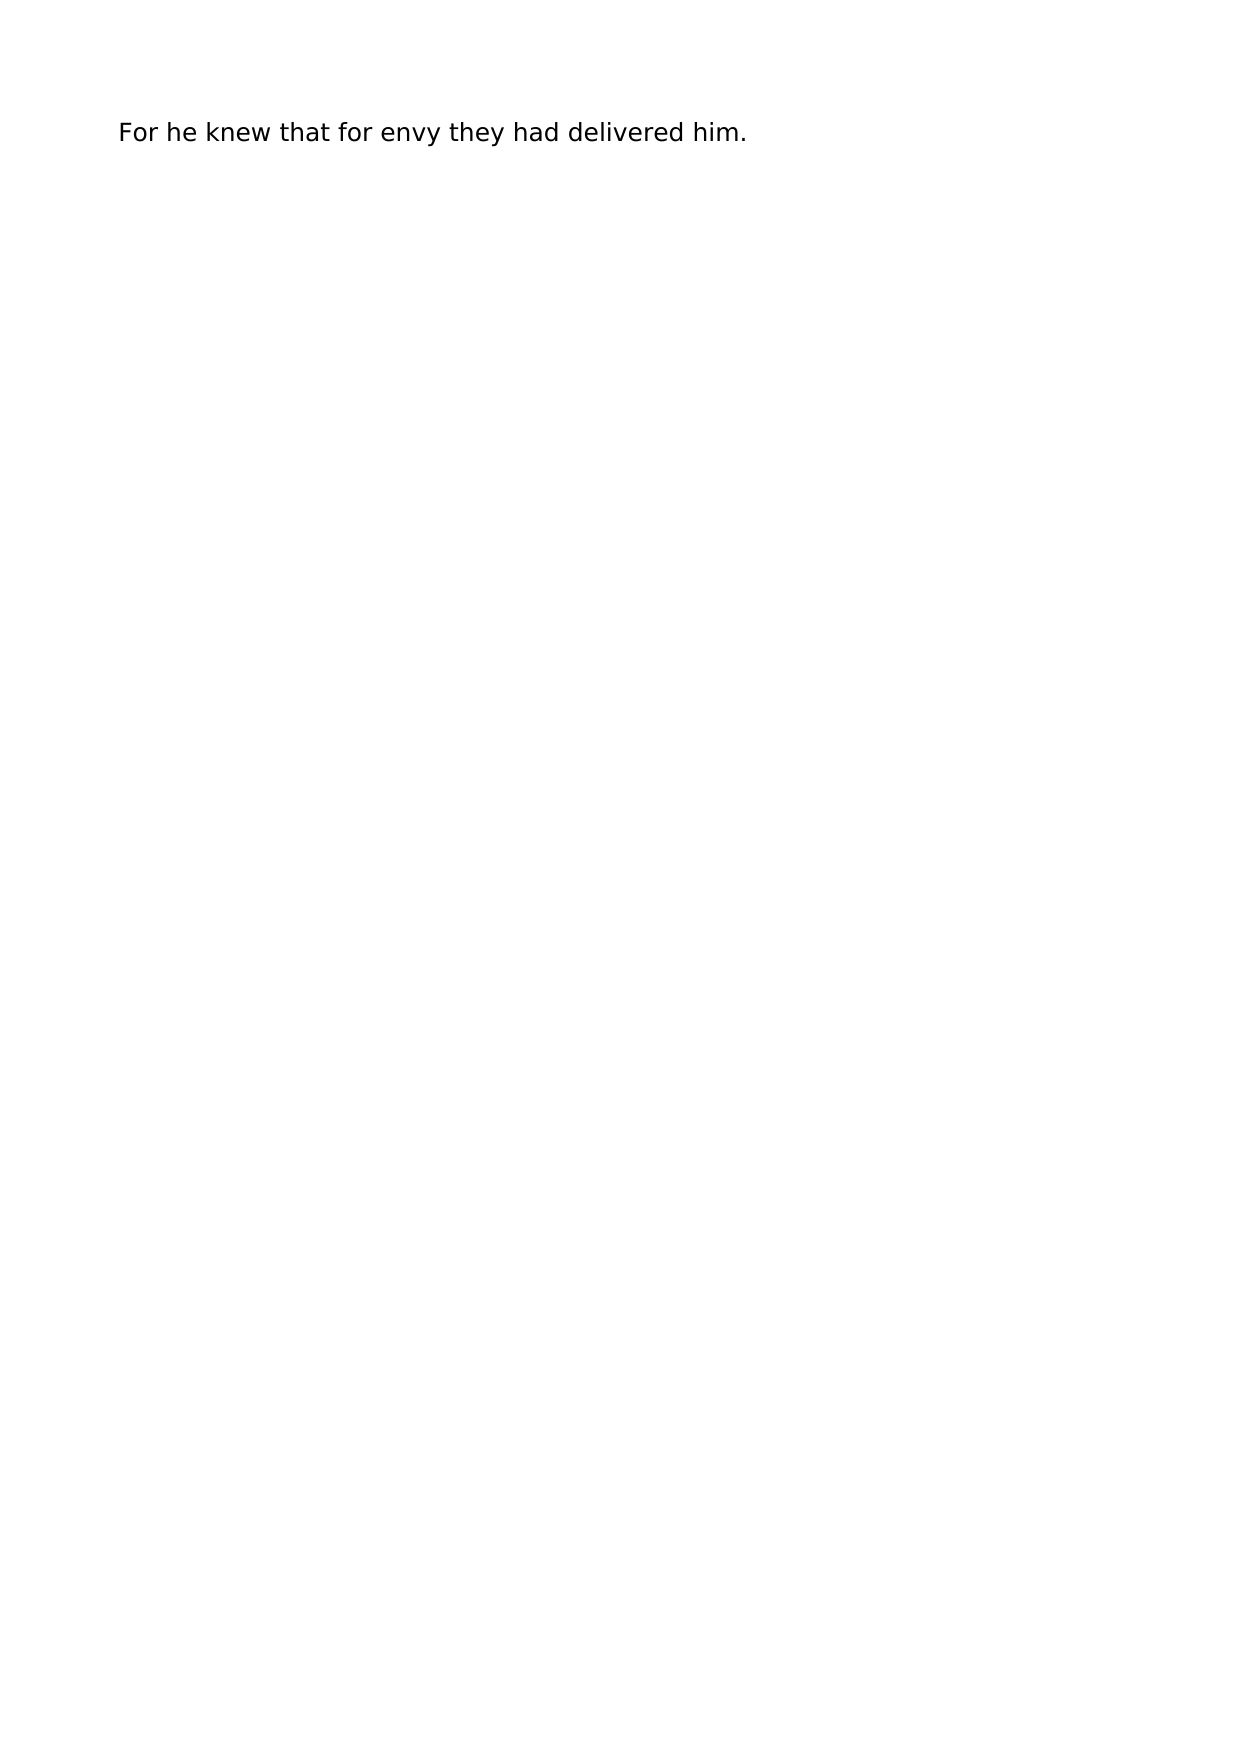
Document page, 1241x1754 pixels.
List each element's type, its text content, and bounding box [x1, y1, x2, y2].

text For he knew that for envy they had delivered him. [118, 118, 1122, 147]
